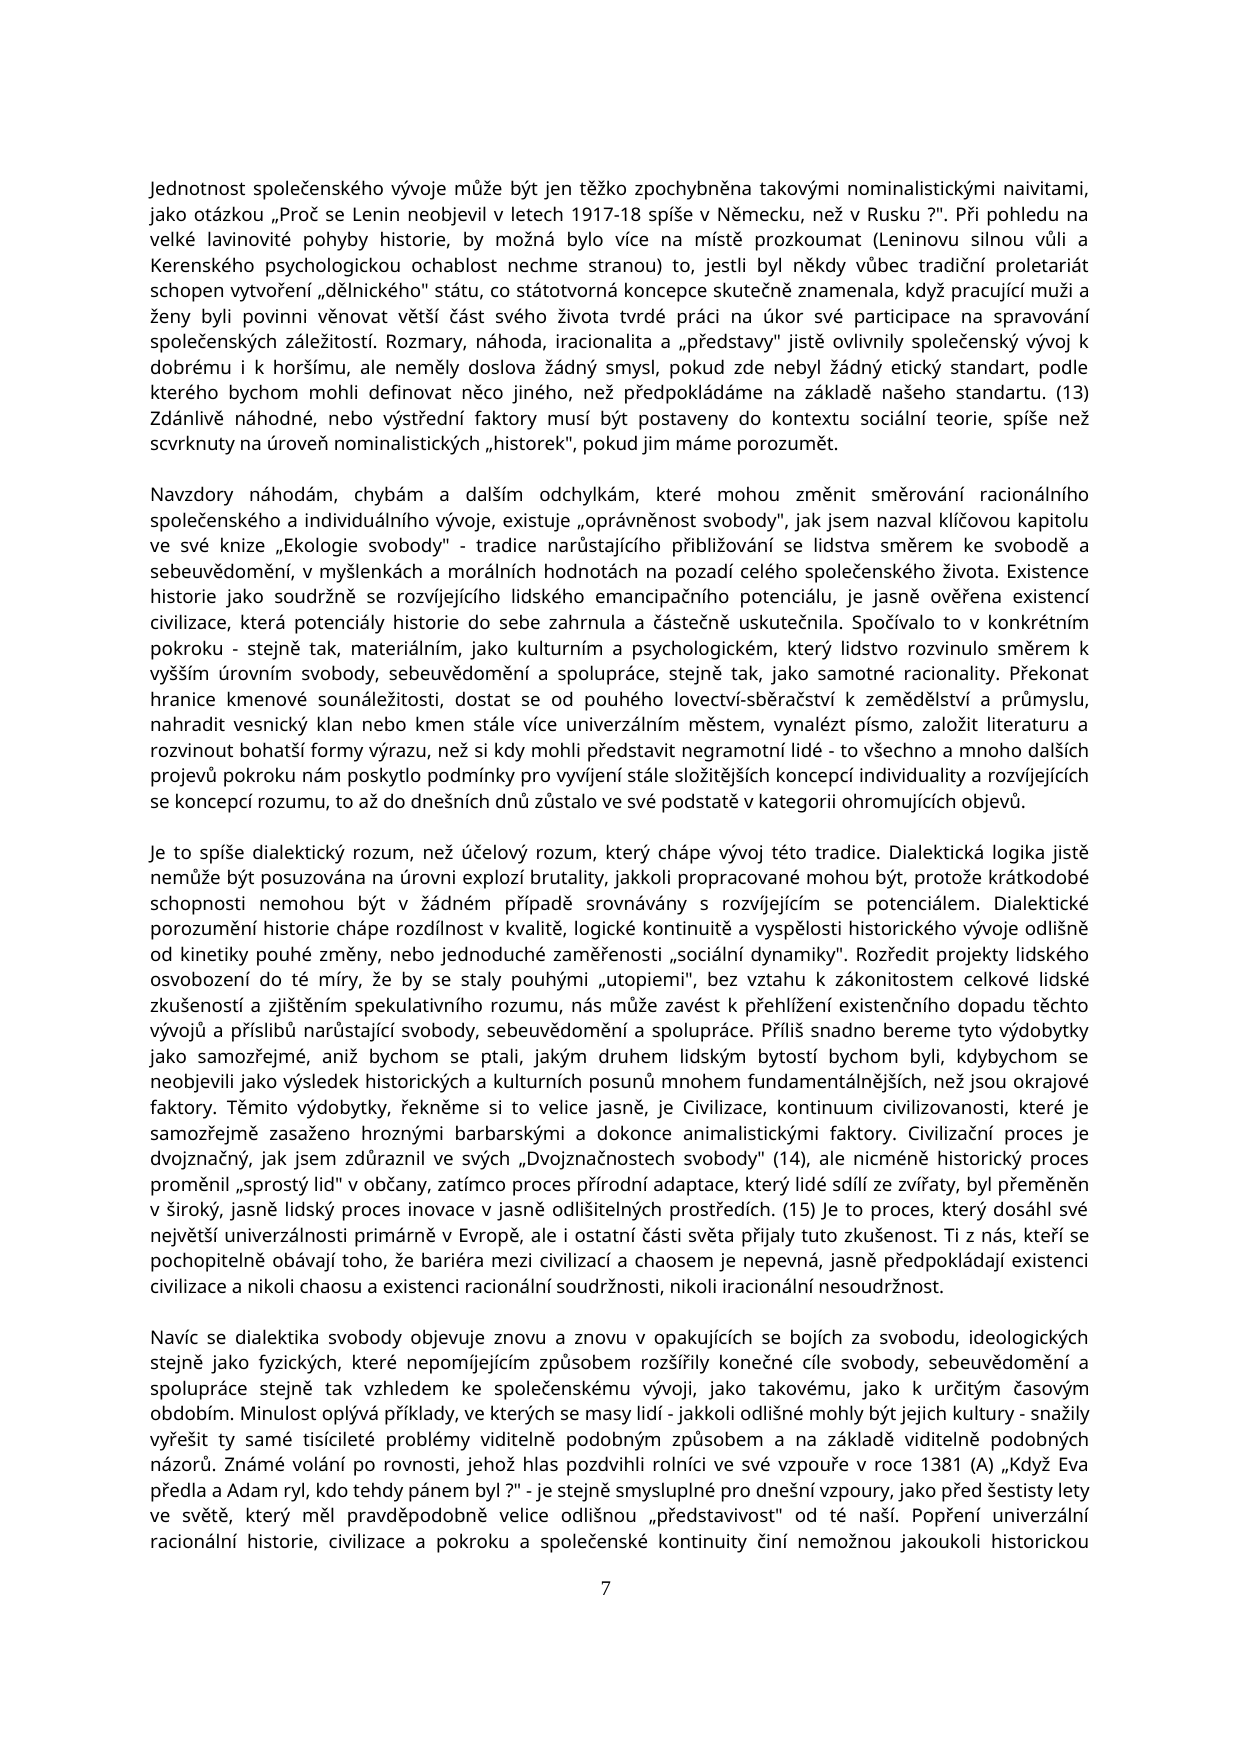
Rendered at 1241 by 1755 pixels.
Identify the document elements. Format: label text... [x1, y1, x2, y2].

text Navíc se dialektika svobody objevuje znovu a znovu v opakujících se bojích za svobodu, ideologických stejně jako fyzických, které nepomíjejícím způsobem rozšířily konečné cíle svobody, sebeuvědomění a spolupráce stejně tak vzhledem ke společenskému vývoji, jako takovému, jako k určitým časovým obdobím. Minulost oplývá příklady, ve kterých se masy lidí - jakkoli odlišné mohly být jejich kultury - snažily vyřešit ty samé tisícileté problémy viditelně podobným způsobem a na základě viditelně podobných názorů. Známé volání po rovnosti, jehož hlas pozdvihli rolníci ve své vzpouře v roce 1381 (A) „Když Eva předla a Adam ryl, kdo tehdy pánem byl ?" - je stejně smysluplné pro dnešní vzpoury, jako před šestisty lety ve světě, který měl pravděpodobně velice odlišnou „představivost" od té naší. Popření univerzální racionální historie, civilizace a pokroku a společenské kontinuity činí nemožnou jakoukoli historickou [150, 1324, 1090, 1554]
text Jednotnost společenského vývoje může být jen těžko zpochybněna takovými nominalistickými naivitami, jako otázkou „Proč se Lenin neobjevil v letech 1917-18 spíše v Německu, než v Rusku ?". Při pohledu na velké lavinovité pohyby historie, by možná bylo více na místě prozkoumat (Leninovu silnou vůli a Kerenského psychologickou ochablost nechme stranou) to, jestli byl někdy vůbec tradiční proletariát schopen vytvoření „dělnického" státu, co státotvorná koncepce skutečně znamenala, když pracující muži a ženy byli povinni věnovat větší část svého života tvrdé práci na úkor své participace na spravování společenských záležitostí. Rozmary, náhoda, iracionalita a „představy" jistě ovlivnily společenský vývoj k dobrému i k horšímu, ale neměly doslova žádný smysl, pokud zde nebyl žádný etický standart, podle kterého bychom mohli definovat něco jiného, než předpokládáme na základě našeho standartu. (13) Zdánlivě náhodné, nebo výstřední faktory musí být postaveny do kontextu sociální teorie, spíše než scvrknuty na úroveň nominalistických „historek", pokud jim máme porozumět. [150, 176, 1090, 456]
text Je to spíše dialektický rozum, než účelový rozum, který chápe vývoj této tradice. Dialektická logika jistě nemůže být posuzována na úrovni explozí brutality, jakkoli propracované mohou být, protože krátkodobé schopnosti nemohou být v žádném případě srovnávány s rozvíjejícím se potenciálem. Dialektické porozumění historie chápe rozdílnost v kvalitě, logické kontinuitě a vyspělosti historického vývoje odlišně od kinetiky pouhé změny, nebo jednoduché zaměřenosti „sociální dynamiky". Rozředit projekty lidského osvobození do té míry, že by se staly pouhými „utopiemi", bez vztahu k zákonitostem celkové lidské zkušeností a zjištěním spekulativního rozumu, nás může zavést k přehlížení existenčního dopadu těchto vývojů a příslibů narůstající svobody, sebeuvědomění a spolupráce. Příliš snadno bereme tyto výdobytky jako samozřejmé, aniž bychom se ptali, jakým druhem lidským bytostí bychom byli, kdybychom se neobjevili jako výsledek historických a kulturních posunů mnohem fundamentálnějších, než jsou okrajové faktory. Těmito výdobytky, řekněme si to velice jasně, je Civilizace, kontinuum civilizovanosti, které je samozřejmě zasaženo hroznými barbarskými a dokonce animalistickými faktory. Civilizační proces je dvojznačný, jak jsem zdůraznil ve svých „Dvojznačnostech svobody" (14), ale nicméně historický proces proměnil „sprostý lid" v občany, zatímco proces přírodní adaptace, který lidé sdílí ze zvířaty, byl přeměněn v široký, jasně lidský proces inovace v jasně odlišitelných prostředích. (15) Je to proces, který dosáhl své největší univerzálnosti primárně v Evropě, ale i ostatní části světa přijaly tuto zkušenost. Ti z nás, kteří se pochopitelně obávají toho, že bariéra mezi civilizací a chaosem je nepevná, jasně předpokládají existenci civilizace a nikoli chaosu a existenci racionální soudržnosti, nikoli iracionální nesoudržnost. [150, 839, 1090, 1298]
text Navzdory náhodám, chybám a dalším odchylkám, které mohou změnit směrování racionálního společenského a individuálního vývoje, existuje „oprávněnost svobody", jak jsem nazval klíčovou kapitolu ve své knize „Ekologie svobody" - tradice narůstajícího přibližování se lidstva směrem ke svobodě a sebeuvědomění, v myšlenkách a morálních hodnotách na pozadí celého společenského života. Existence historie jako soudržně se rozvíjejícího lidského emancipačního potenciálu, je jasně ověřena existencí civilizace, která potenciály historie do sebe zahrnula a částečně uskutečnila. Spočívalo to v konkrétním pokroku - stejně tak, materiálním, jako kulturním a psychologickém, který lidstvo rozvinulo směrem k vyšším úrovním svobody, sebeuvědomění a spolupráce, stejně tak, jako samotné racionality. Překonat hranice kmenové sounáležitosti, dostat se od pouhého lovectví-sběračství k zemědělství a průmyslu, nahradit vesnický klan nebo kmen stále více univerzálním městem, vynalézt písmo, založit literaturu a rozvinout bohatší formy výrazu, než si kdy mohli představit negramotní lidé - to všechno a mnoho dalších projevů pokroku nám poskytlo podmínky pro vyvíjení stále složitějších koncepcí individuality a rozvíjejících se koncepcí rozumu, to až do dnešních dnů zůstalo ve své podstatě v kategorii ohromujících objevů. [150, 482, 1090, 813]
